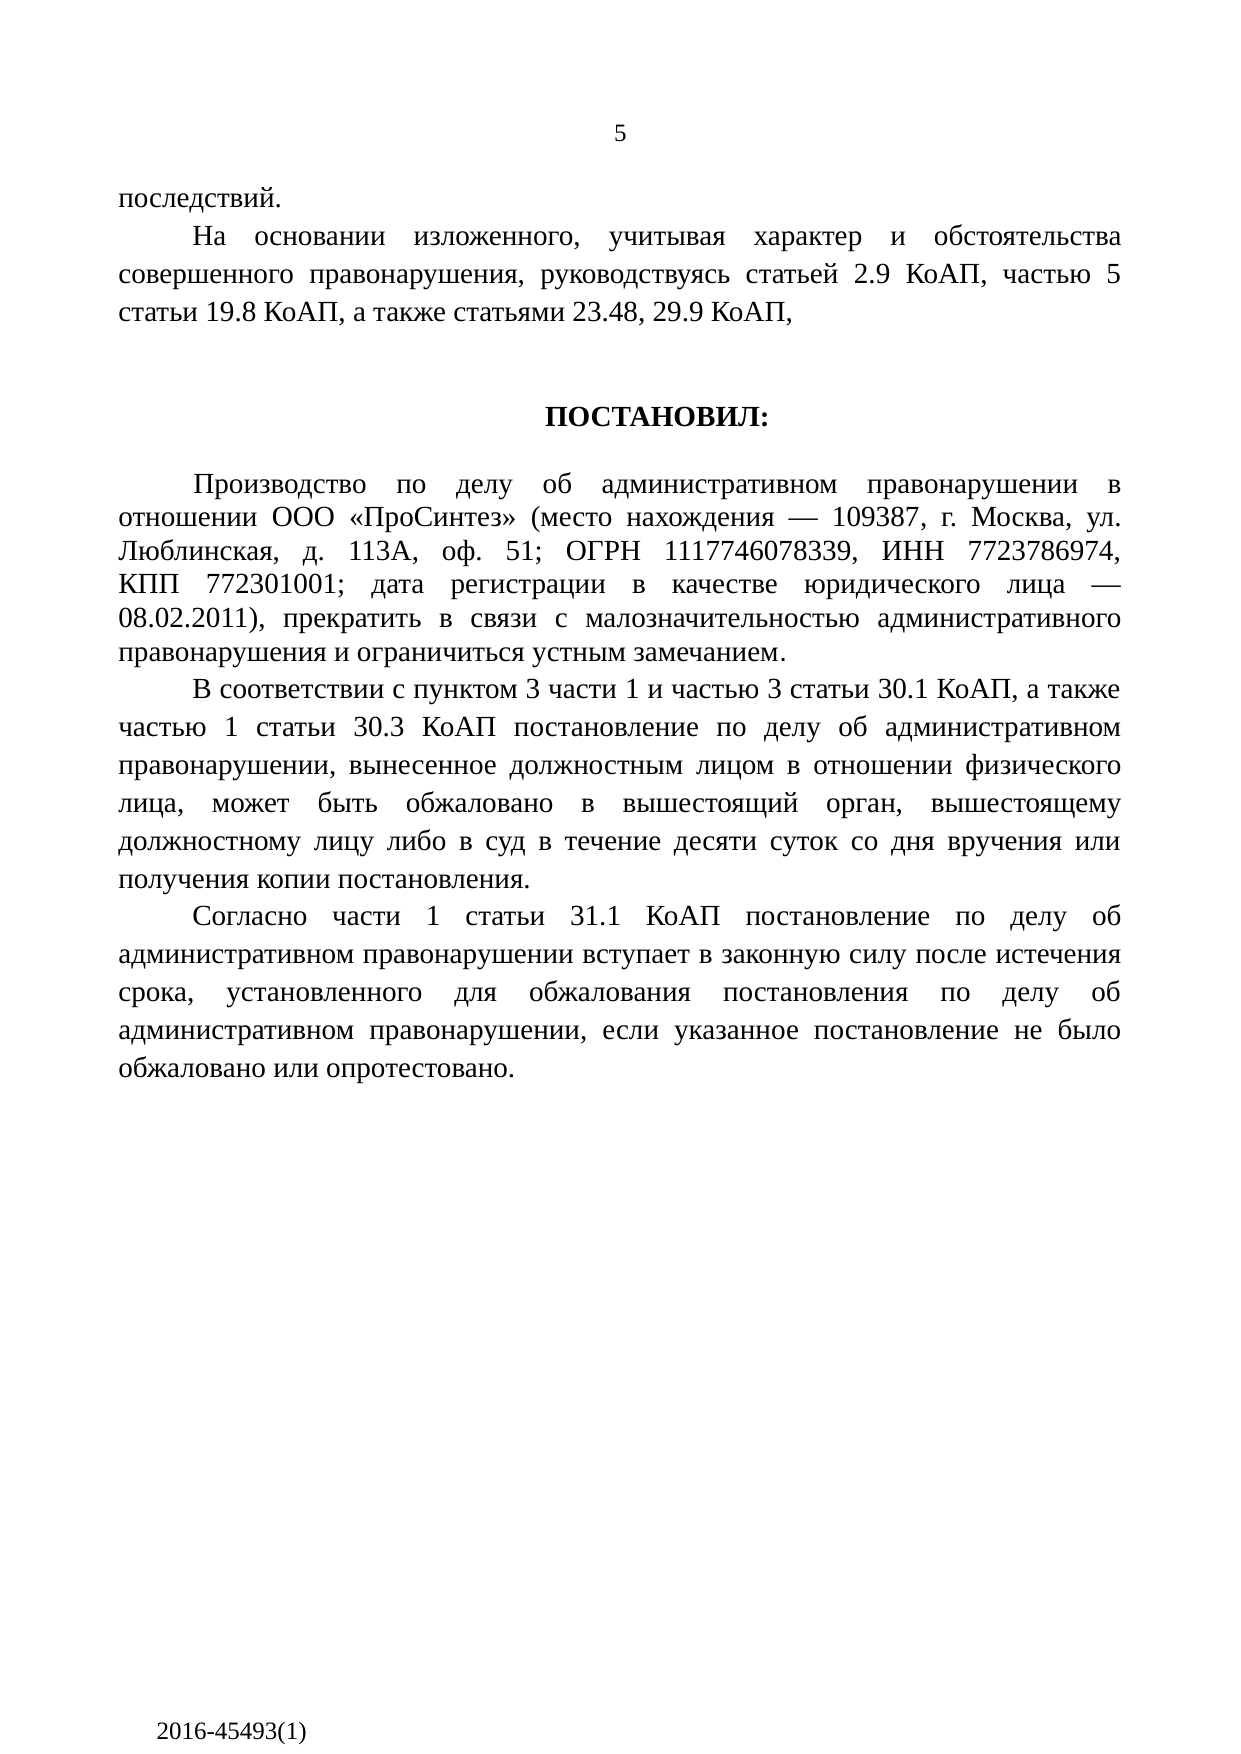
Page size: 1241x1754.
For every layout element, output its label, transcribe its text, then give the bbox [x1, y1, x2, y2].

text Согласно части 1 статьи 31.1 КоАП постановление по делу об административном правонарушении вступает в законную силу после истечения срока, установленного для обжалования постановления по делу об административном правонарушении, если указанное постановление не было обжаловано или опротестовано. [118, 894, 1122, 1083]
text ПОСТАНОВИЛ: [118, 395, 1122, 432]
text Производство по делу об административном правонарушении в отношении ООО «ПроСинтез» (место нахождения — 109387, г. Москва, ул. Люблинская, д. 113А, оф. 51; ОГРН 1117746078339, ИНН 7723786974, КПП 772301001; дата регистрации в качестве юридического лица — 08.02.2011), прекратить в связи с малозначительностью административного правонарушения и ограничиться устным замечанием. [118, 466, 1122, 667]
text последствий. [118, 176, 1122, 214]
text В соответствии с пунктом 3 части 1 и частью 3 статьи 30.1 КоАП, а также частью 1 статьи 30.3 КоАП постановление по делу об административном правонарушении, вынесенное должностным лицом в отношении физического лица, может быть обжаловано в вышестоящий орган, вышестоящему должностному лицу либо в суд в течение десяти суток со дня вручения или получения копии постановления. [118, 667, 1122, 894]
text На основании изложенного, учитывая характер и обстоятельства совершенного правонарушения, руководствуясь статьей 2.9 КоАП, частью 5 статьи 19.8 КоАП, а также статьями 23.48, 29.9 КоАП, [118, 214, 1122, 328]
